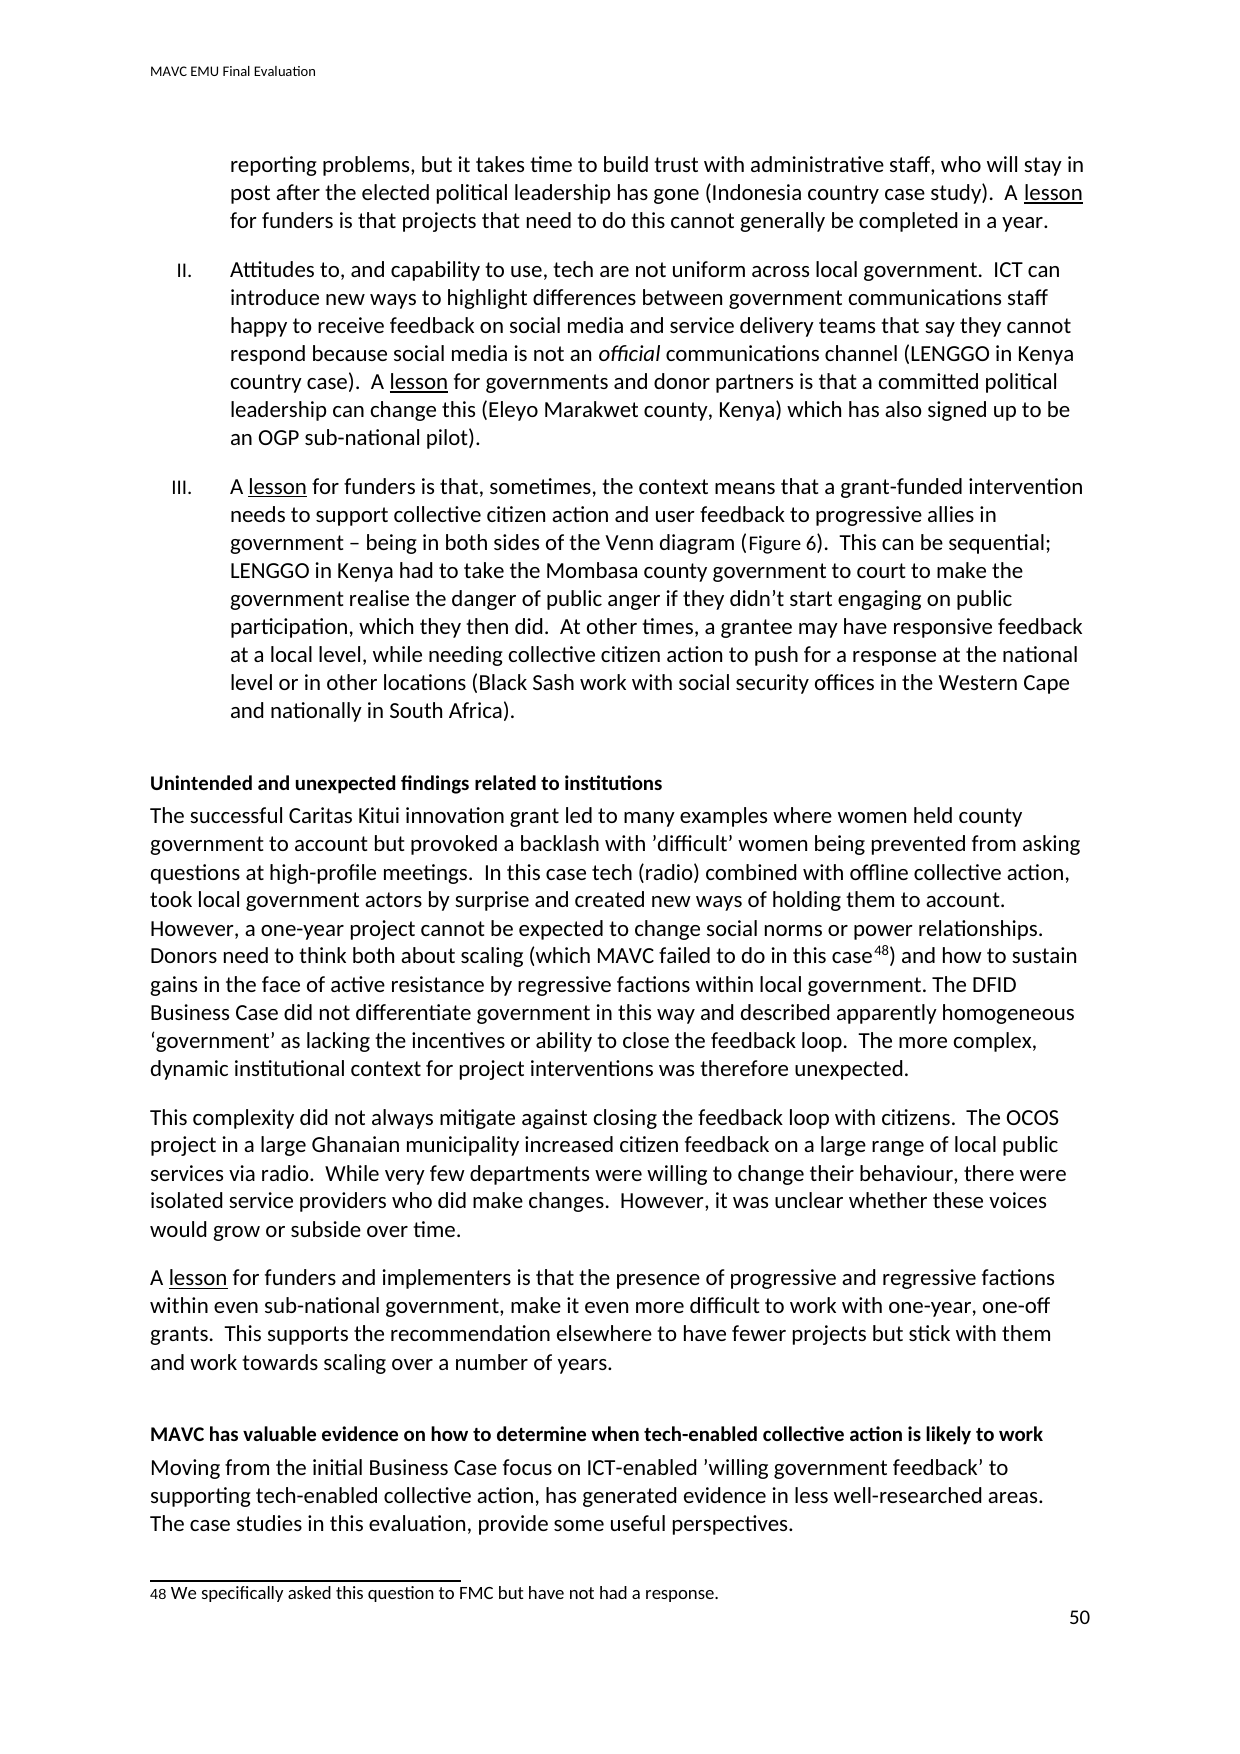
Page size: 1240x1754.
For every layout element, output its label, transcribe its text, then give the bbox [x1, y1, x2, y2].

list reporting problems, but it takes time to build trust with administrative staff, who will stay in post after the elected political leadership has gone (Indonesia country case study). A lesson for funders is that projects that need to do this cannot generally be completed in a year. [192, 150, 1090, 234]
text Moving from the initial Business Case focus on ICT-enabled ’willing government feedback’ to supporting tech-enabled collective action, has generated evidence in less well-researched areas. The case studies in this evaluation, provide some useful perspectives. [150, 1453, 1090, 1537]
list A lesson for funders is that, sometimes, the context means that a grant-funded intervention needs to support collective citizen action and user feedback to progressive allies in government – being in both sides of the Venn diagram (Figure 6). This can be sequential; LENGGO in Kenya had to take the Mombasa county government to court to make the government realise the danger of public anger if they didn’t start engaging on public participation, which they then did. At other times, a grantee may have responsive feedback at a local level, while needing collective citizen action to push for a response at the national level or in other locations (Black Sash work with social security offices in the Western Cape and nationally in South Africa). [192, 472, 1090, 724]
subtitle MAVC has valuable evidence on how to determine when tech-enabled collective action is likely to work [150, 1421, 1090, 1447]
list Attitudes to, and capability to use, tech are not uniform across local government. ICT can introduce new ways to highlight differences between government communications staff happy to receive feedback on social media and service delivery teams that say they cannot respond because social media is not an official communications channel (LENGGO in Kenya country case). A lesson for governments and donor partners is that a committed political leadership can change this (Eleyo Marakwet county, Kenya) which has also signed up to be an OGP sub-national pilot). [192, 255, 1090, 451]
text The successful Caritas Kitui innovation grant led to many examples where women held county government to account but provoked a backlash with ’difficult’ women being prevented from asking questions at high-profile meetings. In this case tech (radio) combined with offline collective action, took local government actors by surprise and created new ways of holding them to account. However, a one-year project cannot be expected to change social norms or power relationships. Donors need to think both about scaling (which MAVC failed to do in this case) and how to sustain gains in the face of active resistance by regressive factions within local government. The DFID Business Case did not differentiate government in this way and described apparently homogeneous ‘government’ as lacking the incentives or ability to close the feedback loop. The more complex, dynamic institutional context for project interventions was therefore unexpected. [150, 802, 1090, 1082]
text We specifically asked this question to FMC but have not had a response. [150, 1581, 1090, 1604]
text A lesson for funders and implementers is that the presence of progressive and regressive factions within even sub-national government, make it even more difficult to work with one-year, one-off grants. This supports the recommendation elsewhere to have fewer projects but stick with them and work towards scaling over a number of years. [150, 1263, 1090, 1376]
text This complexity did not always mitigate against closing the feedback loop with citizens. The OCOS project in a large Ghanaian municipality increased citizen feedback on a large range of local public services via radio. While very few departments were willing to change their behaviour, there were isolated service providers who did make changes. However, it was unclear whether these voices would grow or subside over time. [150, 1103, 1090, 1243]
subtitle Unintended and unexpected findings related to institutions [150, 770, 1090, 795]
